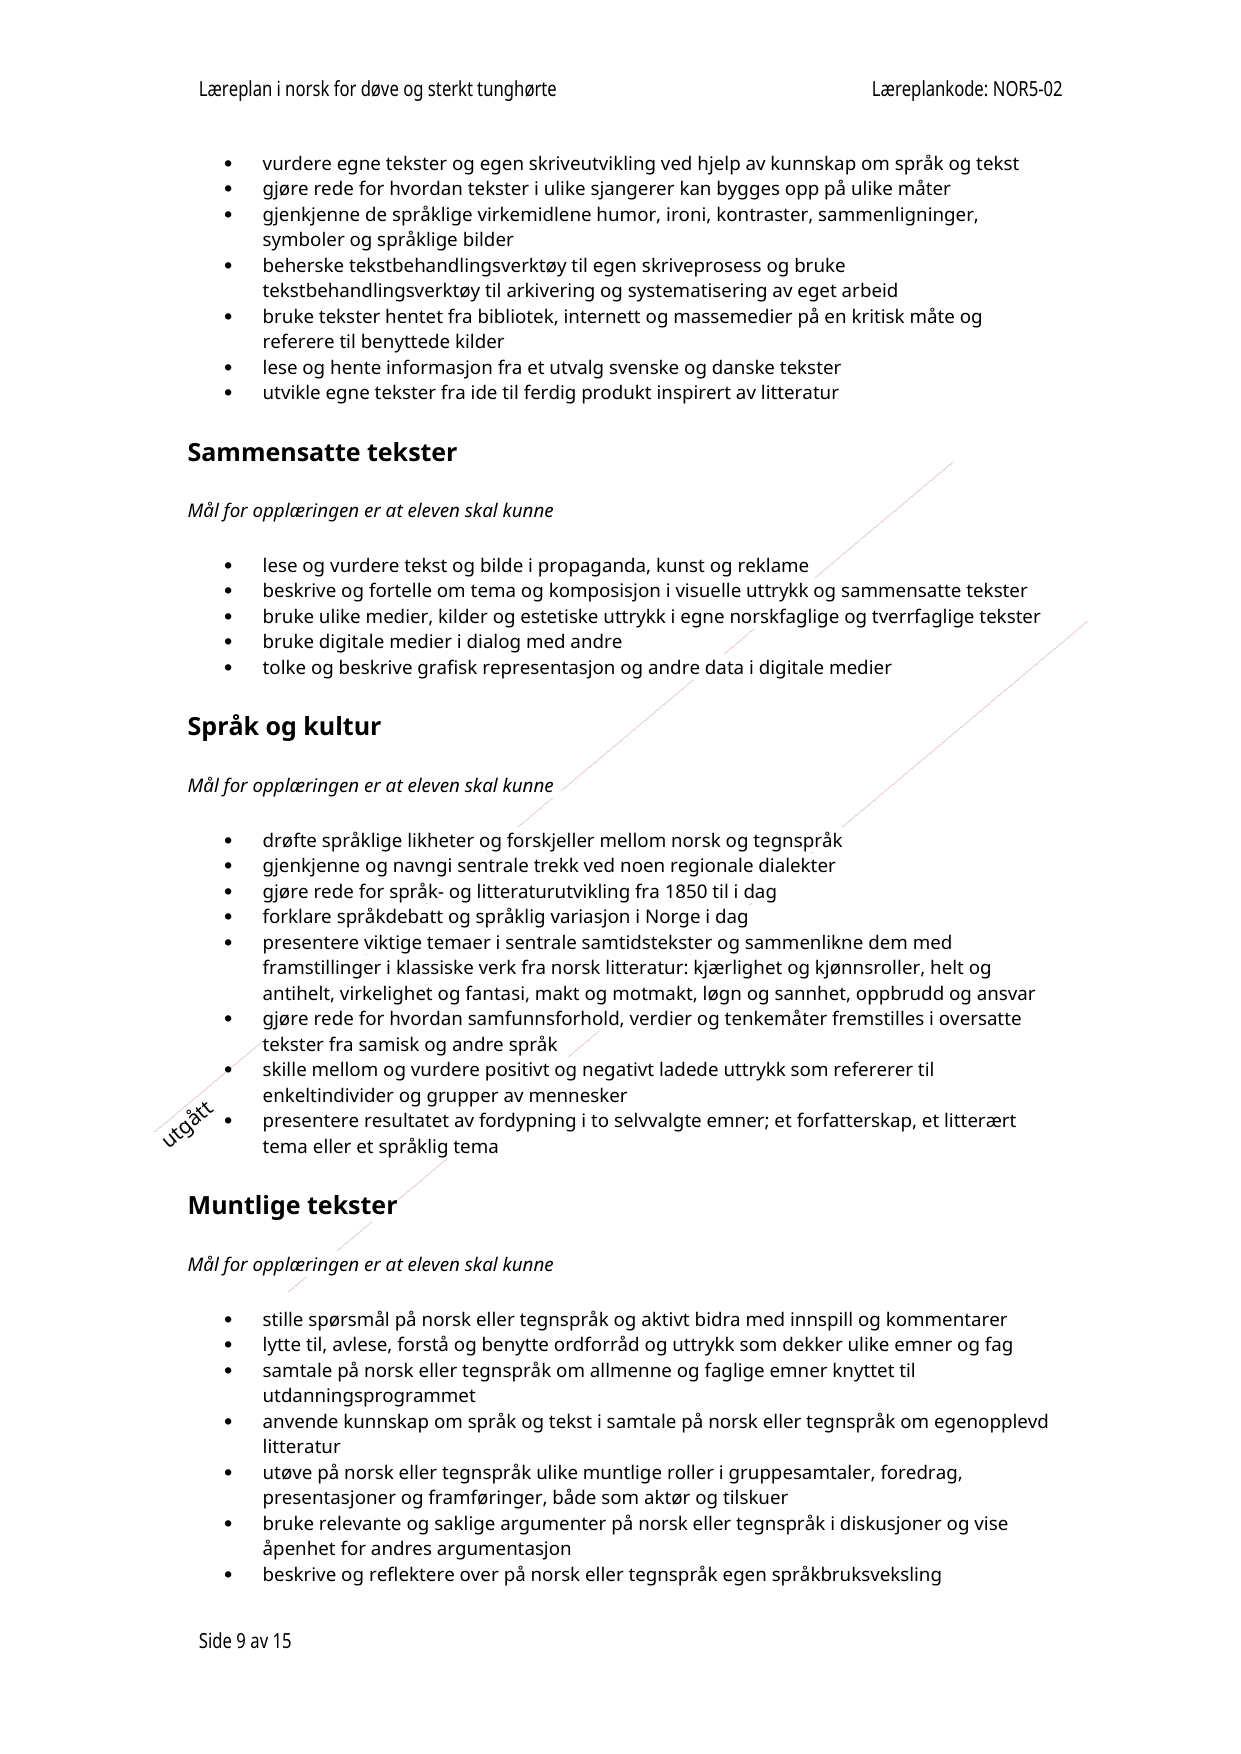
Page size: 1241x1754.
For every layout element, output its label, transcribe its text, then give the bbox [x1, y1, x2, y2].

list utvikle egne tekster fra ide til ferdig produkt inspirert av litteratur [839, 380, 1053, 405]
list forklare språkdebatt og språklig variasjon i Norge i dag [225, 903, 425, 929]
list gjenkjenne og navngi sentrale trekk ved noen regionale dialekter [225, 852, 486, 878]
list bruke digitale medier i dialog med andre [627, 629, 752, 654]
list bruke tekster hentet fra bibliotek, internett og massemedier på en kritisk måte og referere til benyttede kilder [504, 303, 1053, 354]
subtitle Språk og kultur [388, 709, 657, 743]
list utøve på norsk eller tegnspråk ulike muntlige roller i gruppesamtaler, foredrag, presentasjoner og framføringer, både som aktør og tilskuer [225, 1459, 1053, 1510]
list gjenkjenne de språklige virkemidlene humor, ironi, kontraster, sammenligninger, symboler og språklige bilder [519, 201, 1053, 252]
list bruke digitale medier i dialog med andre [225, 629, 263, 654]
text Mål for opplæringen er at eleven skal kunne [878, 772, 1053, 798]
list bruke relevante og saklige argumenter på norsk eller tegnspråk i diskusjoner og vise åpenhet for andres argumentasjon [572, 1510, 1053, 1561]
list lese og vurdere tekst og bilde i propaganda, kunst og reklame [816, 552, 1053, 578]
list anvende kunnskap om språk og tekst i samtale på norsk eller tegnspråk om egenopplevd litteratur [225, 1408, 1053, 1459]
list beherske tekstbehandlingsverktøy til egen skriveprosess og bruke tekstbehandlingsverktøy til arkivering og systematisering av eget arbeid [851, 252, 1053, 303]
list presentere resultatet av fordypning i to selvvalgte emner; et forfatterskap, et litterært tema eller et språklig tema [504, 1108, 1053, 1159]
list samtale på norsk eller tegnspråk om allmenne og faglige emner knyttet til utdanningsprogrammet [225, 1357, 1053, 1408]
text Mål for opplæringen er at eleven skal kunne [561, 1251, 1053, 1277]
list bruke digitale medier i dialog med andre [725, 629, 1053, 654]
text Mål for opplæringen er at eleven skal kunne [882, 498, 1053, 523]
subtitle Språk og kultur [619, 709, 981, 743]
list presentere viktige temaer i sentrale samtidstekster og sammenlikne dem med framstillinger i klassiske verk fra norsk litteratur: kjærlighet og kjønnsroller, helt og antihelt, virkelighet og fantasi, makt og motmakt, løgn og sannhet, oppbrudd og ansvar [225, 929, 365, 1006]
text Mål for opplæringen er at eleven skal kunne [561, 772, 906, 798]
text Mål for opplæringen er at eleven skal kunne [561, 498, 908, 523]
list forklare språkdebatt og språklig variasjon i Norge i dag [749, 903, 1053, 929]
subtitle Muntlige tekster [398, 1188, 1053, 1222]
list gjøre rede for hvordan samfunnsforhold, verdier og tenkemåter fremstilles i oversatte tekster fra samisk og andre språk [569, 1006, 1053, 1057]
list presentere viktige temaer i sentrale samtidstekster og sammenlikne dem med framstillinger i klassiske verk fra norsk litteratur: kjærlighet og kjønnsroller, helt og antihelt, virkelighet og fantasi, makt og motmakt, løgn og sannhet, oppbrudd og ansvar [691, 929, 1053, 1006]
subtitle Sammensatte tekster [458, 434, 1053, 468]
list gjøre rede for språk- og litteraturutvikling fra 1850 til i dag [782, 878, 1053, 903]
list skille mellom og vurdere positivt og negativt ladede uttrykk som refererer til enkeltindivider og grupper av mennesker [633, 1057, 1053, 1108]
list drøfte språklige likheter og forskjeller mellom norsk og tegnspråk [848, 827, 1053, 852]
list beskrive og reflektere over på norsk eller tegnspråk egen språkbruksveksling [942, 1561, 1053, 1587]
subtitle Språk og kultur [944, 709, 1053, 743]
list gjenkjenne og navngi sentrale trekk ved noen regionale dialekter [813, 852, 1053, 878]
list lese og hente informasjon fra et utvalg svenske og danske tekster [841, 354, 1053, 380]
list gjøre rede for hvordan tekster i ulike sjangerer kan bygges opp på ulike måter [951, 176, 1053, 201]
list tolke og beskrive grafisk representasjon og andre data i digitale medier [892, 654, 1046, 680]
